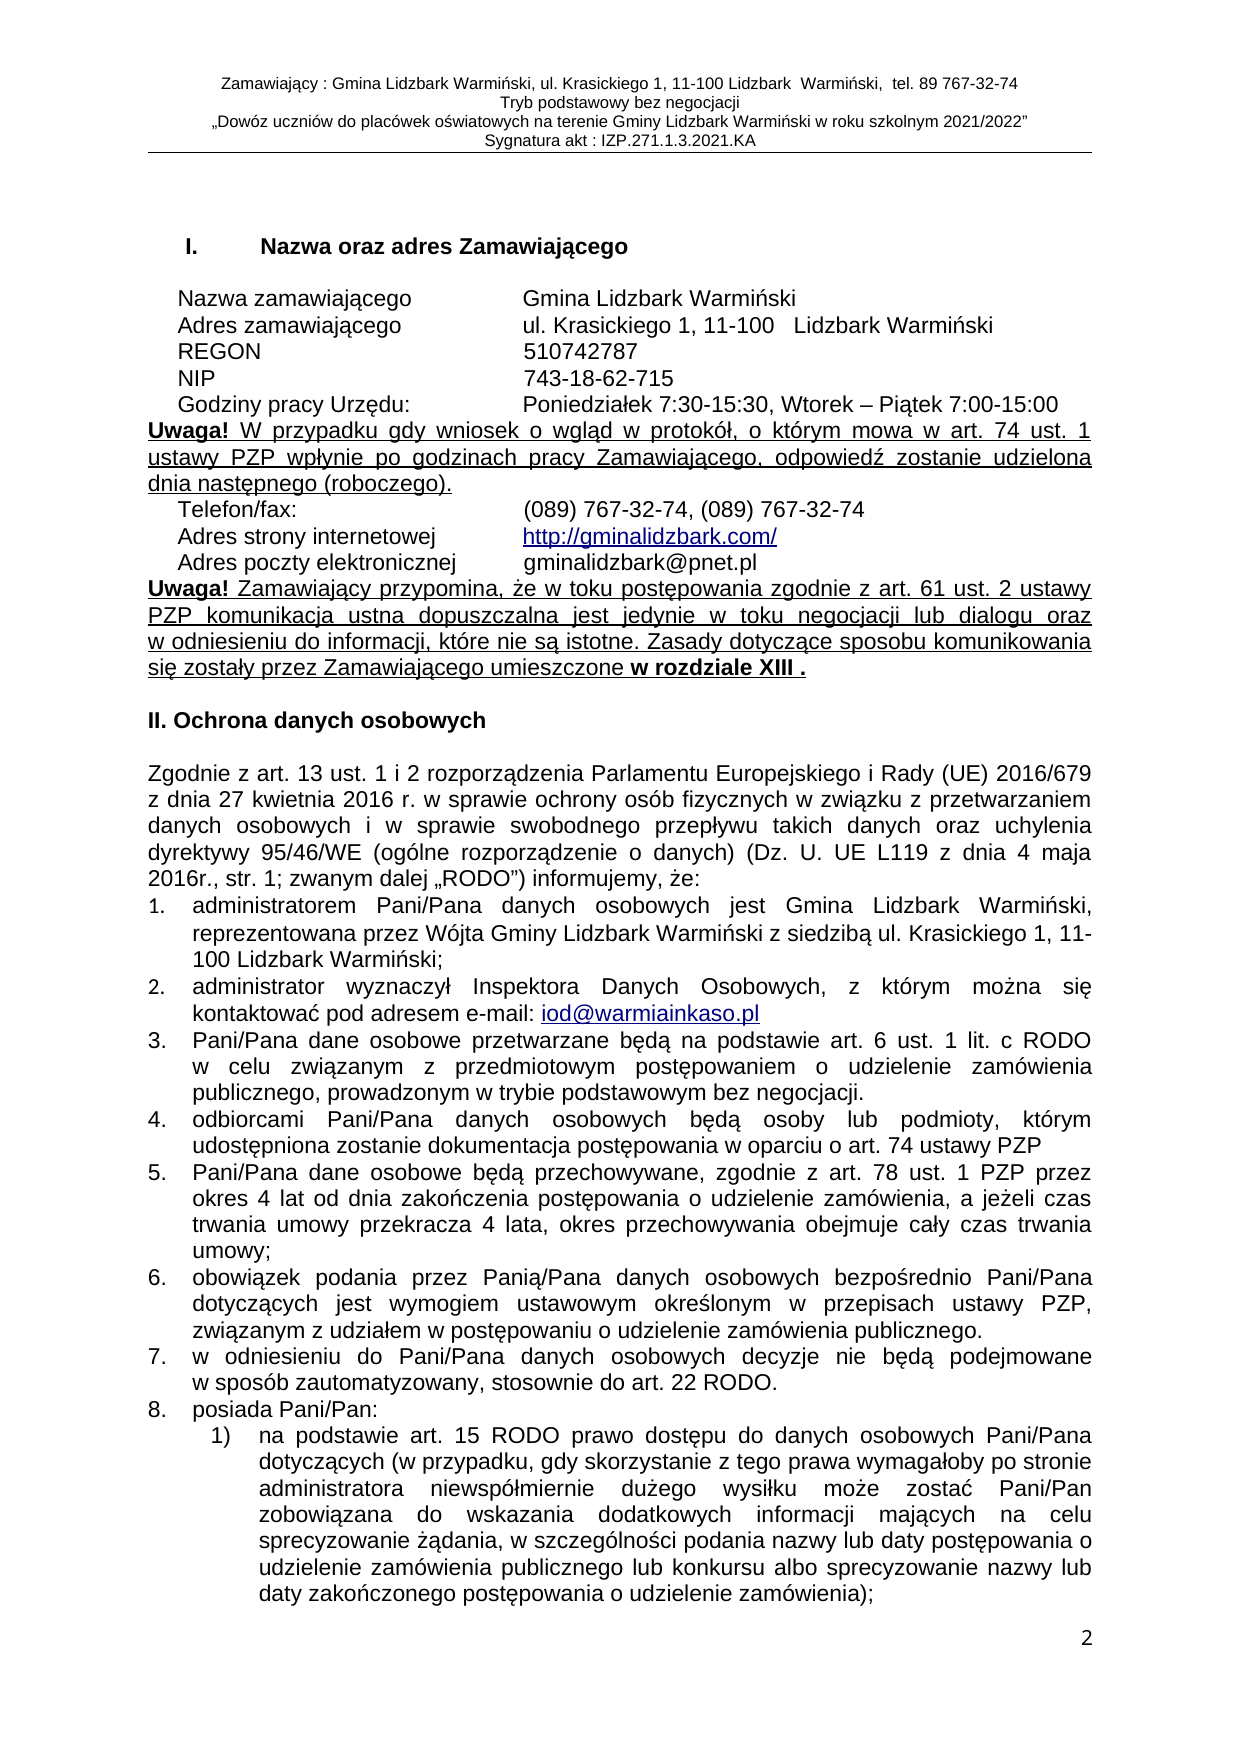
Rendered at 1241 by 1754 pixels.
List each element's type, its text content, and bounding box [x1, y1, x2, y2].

text Nazwa zamawiającego Gmina Lidzbark Warmiński [177, 285, 1098, 312]
list odbiorcami Pani/Pana danych osobowych będą osoby lub podmioty, którym udostępniona zostanie dokumentacja postępowania w oparciu o art. 74 ustawy PZP [148, 1106, 1092, 1158]
text się zostały przez Zamawiającego umieszczone w rozdziale XIII . [148, 652, 1092, 681]
text w odniesieniu do informacji, które nie są istotne. Zasady dotyczące sposobu komunikowania [148, 626, 1092, 651]
text Uwaga! Zamawiający przypomina, że w toku postępowania zgodnie z art. 61 ust. 2 ustawy [148, 575, 1092, 598]
list posiada Pani/Pan: [148, 1396, 1092, 1422]
list administrator wyznaczył Inspektora Danych Osobowych, z którym można się kontaktować pod adresem e-mail: iod@warmiainkaso.pl [148, 972, 1092, 1027]
list na podstawie art. 15 RODO prawo dostępu do danych osobowych Pani/Pana dotyczących (w przypadku, gdy skorzystanie z tego prawa wymagałoby po stronie administratora niewspółmiernie dużego wysiłku może zostać Pani/Pan zobowiązana do wskazania dodatkowych informacji mających na celu sprecyzowanie żądania, w szczególności podania nazwy lub daty postępowania o udzielenie zamówienia publicznego lub konkursu albo sprecyzowanie nazwy lub daty zakończonego postępowania o udzielenie zamówienia); [210, 1422, 1092, 1606]
text dnia następnego (roboczego). [148, 468, 1092, 496]
text Godziny pracy Urzędu: Poniedziałek 7:30-15:30, Wtorek – Piątek 7:00-15:00 [177, 391, 1092, 417]
subtitle NIP 743-18-62-715 [177, 364, 1092, 391]
list Pani/Pana dane osobowe przetwarzane będą na podstawie art. 6 ust. 1 lit. c RODO w celu związanym z przedmiotowym postępowaniem o udzielenie zamówienia publicznego, prowadzonym w trybie podstawowym bez negocjacji. [148, 1027, 1092, 1106]
text Telefon/fax: (089) 767-32-74, (089) 767-32-74 [177, 496, 1092, 523]
text Zgodnie z art. 13 ust. 1 i 2 rozporządzenia Parlamentu Europejskiego i Rady (UE) 2016/679 z dnia 27 kwietnia 2016 r. w sprawie ochrony osób fizycznych w związku z przetwarzaniem danych osobowych i w sprawie swobodnego przepływu takich danych oraz uchylenia dyrektywy 95/46/WE (ogólne rozporządzenie o danych) (Dz. U. UE L119 z dnia 4 maja 2016r., str. 1; zwanym dalej „RODO”) informujemy, że: [148, 760, 1092, 892]
text REGON 510742787 [177, 338, 1092, 364]
text Adres strony internetowej http://gminalidzbark.com/ [177, 523, 1092, 549]
list administratorem Pani/Pana danych osobowych jest Gmina Lidzbark Warmiński, reprezentowana przez Wójta Gminy Lidzbark Warmiński z siedzibą ul. Krasickiego 1, 11-100 Lidzbark Warmiński; [148, 892, 1092, 972]
list obowiązek podania przez Panią/Pana danych osobowych bezpośrednio Pani/Pana dotyczących jest wymogiem ustawowym określonym w przepisach ustawy PZP, związanym z udziałem w postępowaniu o udzielenie zamówienia publicznego. [148, 1264, 1092, 1343]
list Pani/Pana dane osobowe będą przechowywane, zgodnie z art. 78 ust. 1 PZP przez okres 4 lat od dnia zakończenia postępowania o udzielenie zamówienia, a jeżeli czas trwania umowy przekracza 4 lata, okres przechowywania obejmuje cały czas trwania umowy; [148, 1158, 1092, 1264]
subtitle II. Ochrona danych osobowych [148, 707, 1092, 733]
text Adres poczty elektronicznej gminalidzbark@pnet.pl [177, 549, 1092, 575]
list w odniesieniu do Pani/Pana danych osobowych decyzje nie będą podejmowane w sposób zautomatyzowany, stosownie do art. 22 RODO. [148, 1343, 1092, 1396]
text Uwaga! W przypadku gdy wniosek o wgląd w protokół, o którym mowa w art. 74 ust. 1 ustawy PZP wpłynie po godzinach pracy Zamawiającego, odpowiedź zostanie udzielona [148, 417, 1092, 466]
text Adres zamawiającego ul. Krasickiego 1, 11-100 Lidzbark Warmiński [177, 312, 1098, 338]
text PZP komunikacja ustna dopuszczalna jest jedynie w toku negocjacji lub dialogu oraz [148, 599, 1092, 624]
list Nazwa oraz adres Zamawiającego [185, 233, 1092, 259]
